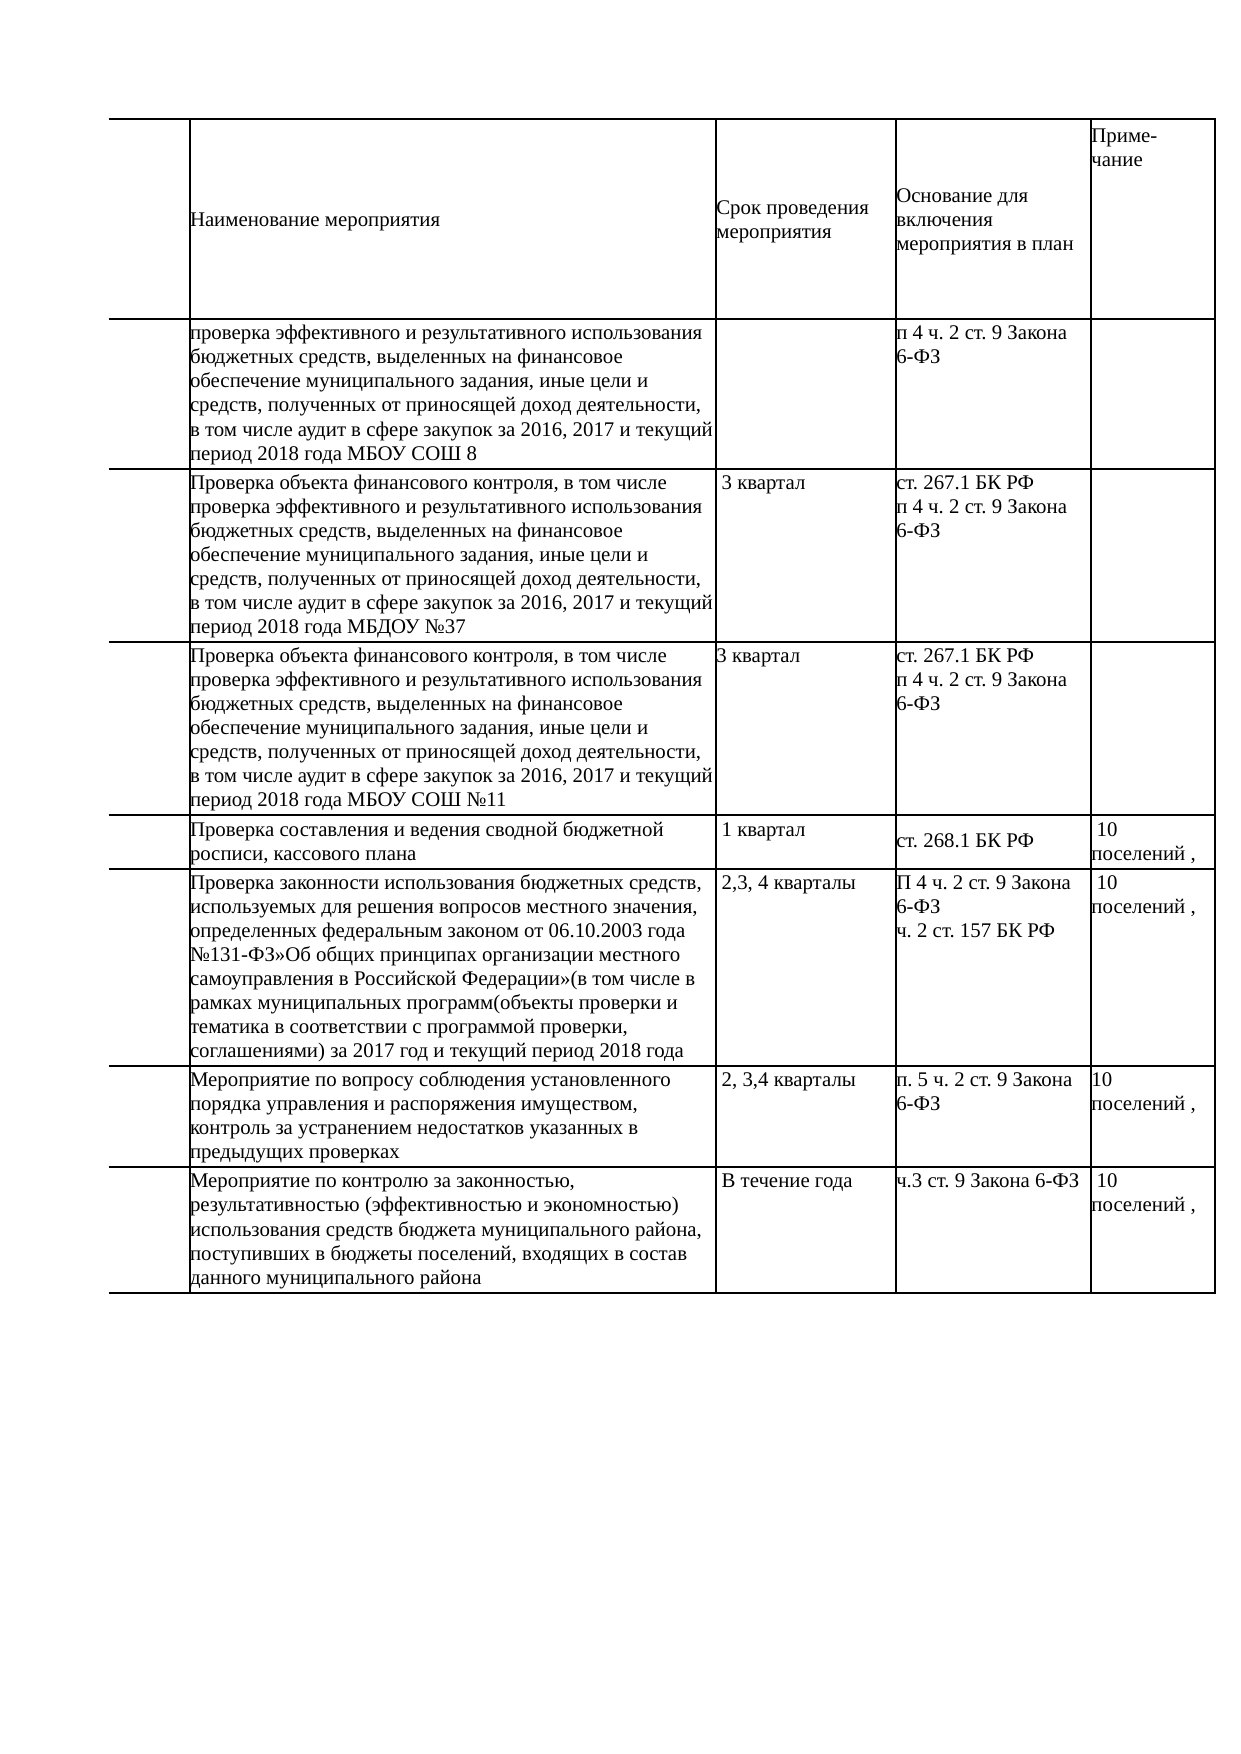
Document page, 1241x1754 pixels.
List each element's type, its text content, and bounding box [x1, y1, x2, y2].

table_cell [1092, 643, 1214, 814]
table_cell [109, 1067, 189, 1166]
table_cell [717, 320, 895, 467]
table_header [109, 120, 189, 318]
table_cell ч.3 ст. 9 Закона 6-ФЗ [897, 1168, 1090, 1292]
table_cell ст. 267.1 БК РФ п 4 ч. 2 ст. 9 Закона 6-ФЗ [897, 643, 1090, 814]
table_cell [1092, 470, 1214, 641]
table_cell 10 поселений , [1092, 1168, 1214, 1292]
table_cell 10 поселений , [1092, 870, 1214, 1065]
table_cell 3 квартал [717, 470, 895, 641]
table_cell п 4 ч. 2 ст. 9 Закона 6-ФЗ [897, 320, 1090, 467]
table_header Срок проведения мероприятия [717, 120, 895, 318]
table_cell [1092, 320, 1214, 467]
table_cell Проверка объекта финансового контроля, в том числе проверка эффективного и результативного использования бюджетных средств, выделенных на финансовое обеспечение муниципального задания, иные цели и средств, полученных от приносящей доход деятельности, в том числе аудит в сфере закупок за 2016, 2017 и текущий период 2018 года МБОУ СОШ №11 [191, 643, 715, 814]
table_cell 3 квартал [717, 643, 895, 814]
table_cell [109, 320, 189, 467]
table_cell Мероприятие по вопросу соблюдения установленного порядка управления и распоряжения имуществом, контроль за устранением недостатков указанных в предыдущих проверках [191, 1067, 715, 1166]
table_cell ст. 267.1 БК РФ п 4 ч. 2 ст. 9 Закона 6-ФЗ [897, 470, 1090, 641]
table_cell Проверка составления и ведения сводной бюджетной росписи, кассового плана [191, 816, 715, 867]
table_cell [109, 1168, 189, 1292]
table_cell [109, 643, 189, 814]
table_cell П 4 ч. 2 ст. 9 Закона 6-ФЗ ч. 2 ст. 157 БК РФ [897, 870, 1090, 1065]
table_cell 2, 3,4 кварталы [717, 1067, 895, 1166]
table_cell Проверка объекта финансового контроля, в том числе проверка эффективного и результативного использования бюджетных средств, выделенных на финансовое обеспечение муниципального задания, иные цели и средств, полученных от приносящей доход деятельности, в том числе аудит в сфере закупок за 2016, 2017 и текущий период 2018 года МБДОУ №37 [191, 470, 715, 641]
table_cell В течение года [717, 1168, 895, 1292]
table_header Основание для включения мероприятия в план [897, 120, 1090, 318]
table_cell п. 5 ч. 2 ст. 9 Закона 6-ФЗ [897, 1067, 1090, 1166]
table_cell 10 поселений , [1092, 816, 1214, 867]
table_cell проверка эффективного и результативного использования бюджетных средств, выделенных на финансовое обеспечение муниципального задания, иные цели и средств, полученных от приносящей доход деятельности, в том числе аудит в сфере закупок за 2016, 2017 и текущий период 2018 года МБОУ СОШ 8 [191, 320, 715, 467]
table_header Приме- чание [1092, 120, 1214, 318]
table_cell [109, 470, 189, 641]
table_cell Мероприятие по контролю за законностью, результативностью (эффективностью и экономностью) использования средств бюджета муниципального района, поступивших в бюджеты поселений, входящих в состав данного муниципального района [191, 1168, 715, 1292]
table_cell 10 поселений , [1092, 1067, 1214, 1166]
table_cell 2,3, 4 кварталы [717, 870, 895, 1065]
table_cell [109, 816, 189, 867]
table_cell Проверка законности использования бюджетных средств, используемых для решения вопросов местного значения, определенных федеральным законом от 06.10.2003 года №131-ФЗ»Об общих принципах организации местного самоуправления в Российской Федерации»(в том числе в рамках муниципальных программ(объекты проверки и тематика в соответствии с программой проверки, соглашениями) за 2017 год и текущий период 2018 года [191, 870, 715, 1065]
table_cell 1 квартал [717, 816, 895, 867]
table_cell ст. 268.1 БК РФ [897, 816, 1090, 867]
table_cell [109, 870, 189, 1065]
table_header Наименование мероприятия [191, 120, 715, 318]
